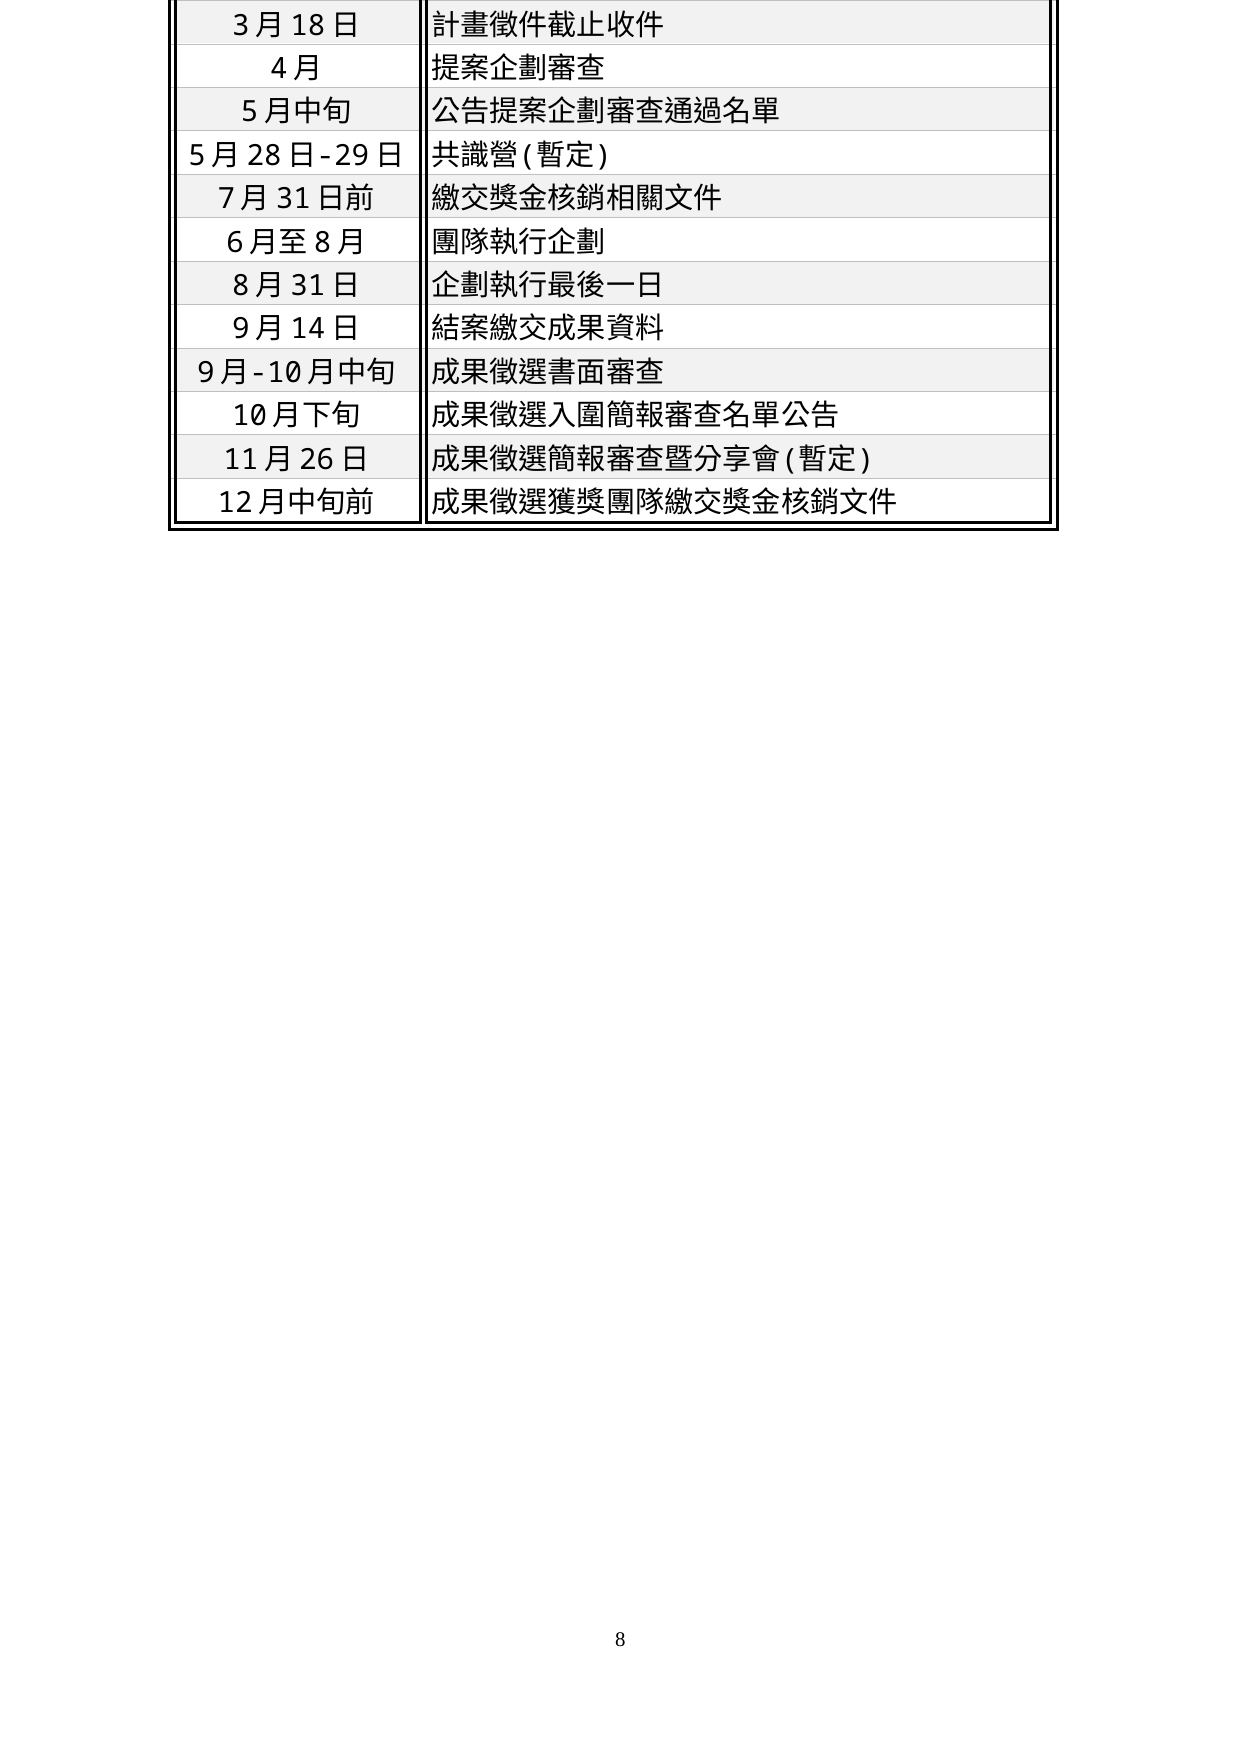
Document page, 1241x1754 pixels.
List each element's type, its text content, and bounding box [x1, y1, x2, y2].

table_cell 結案繳交成果資料 [428, 305, 1049, 347]
table_cell 7月31日前 [177, 175, 419, 217]
table_cell 公告提案企劃審查通過名單 [428, 88, 1049, 130]
table_cell 成果徵選書面審查 [428, 349, 1049, 391]
table_cell 6月至8月 [177, 218, 419, 261]
table_cell 12月中旬前 [177, 479, 419, 521]
table_cell 共識營(暫定) [428, 131, 1049, 174]
table_cell 3月18日 [177, 1, 419, 43]
table_cell 團隊執行企劃 [428, 218, 1049, 261]
table_cell 4月 [177, 45, 419, 87]
table_cell 5月28日-29日 [177, 131, 419, 174]
table_cell 成果徵選簡報審查暨分享會(暫定) [428, 435, 1049, 478]
table_cell 繳交獎金核銷相關文件 [428, 175, 1049, 217]
table_cell 9月-10月中旬 [177, 349, 419, 391]
table_cell 5月中旬 [177, 88, 419, 130]
table_cell 10月下旬 [177, 392, 419, 434]
table_cell 9月14日 [177, 305, 419, 347]
table_cell 11月26日 [177, 435, 419, 478]
table_cell 企劃執行最後一日 [428, 262, 1049, 304]
table_cell 成果徵選獲獎團隊繳交獎金核銷文件 [428, 479, 1049, 521]
table_cell 8月31日 [177, 262, 419, 304]
table_cell 成果徵選入圍簡報審查名單公告 [428, 392, 1049, 434]
table_cell 計畫徵件截止收件 [428, 1, 1049, 43]
table_cell 提案企劃審查 [428, 45, 1049, 87]
